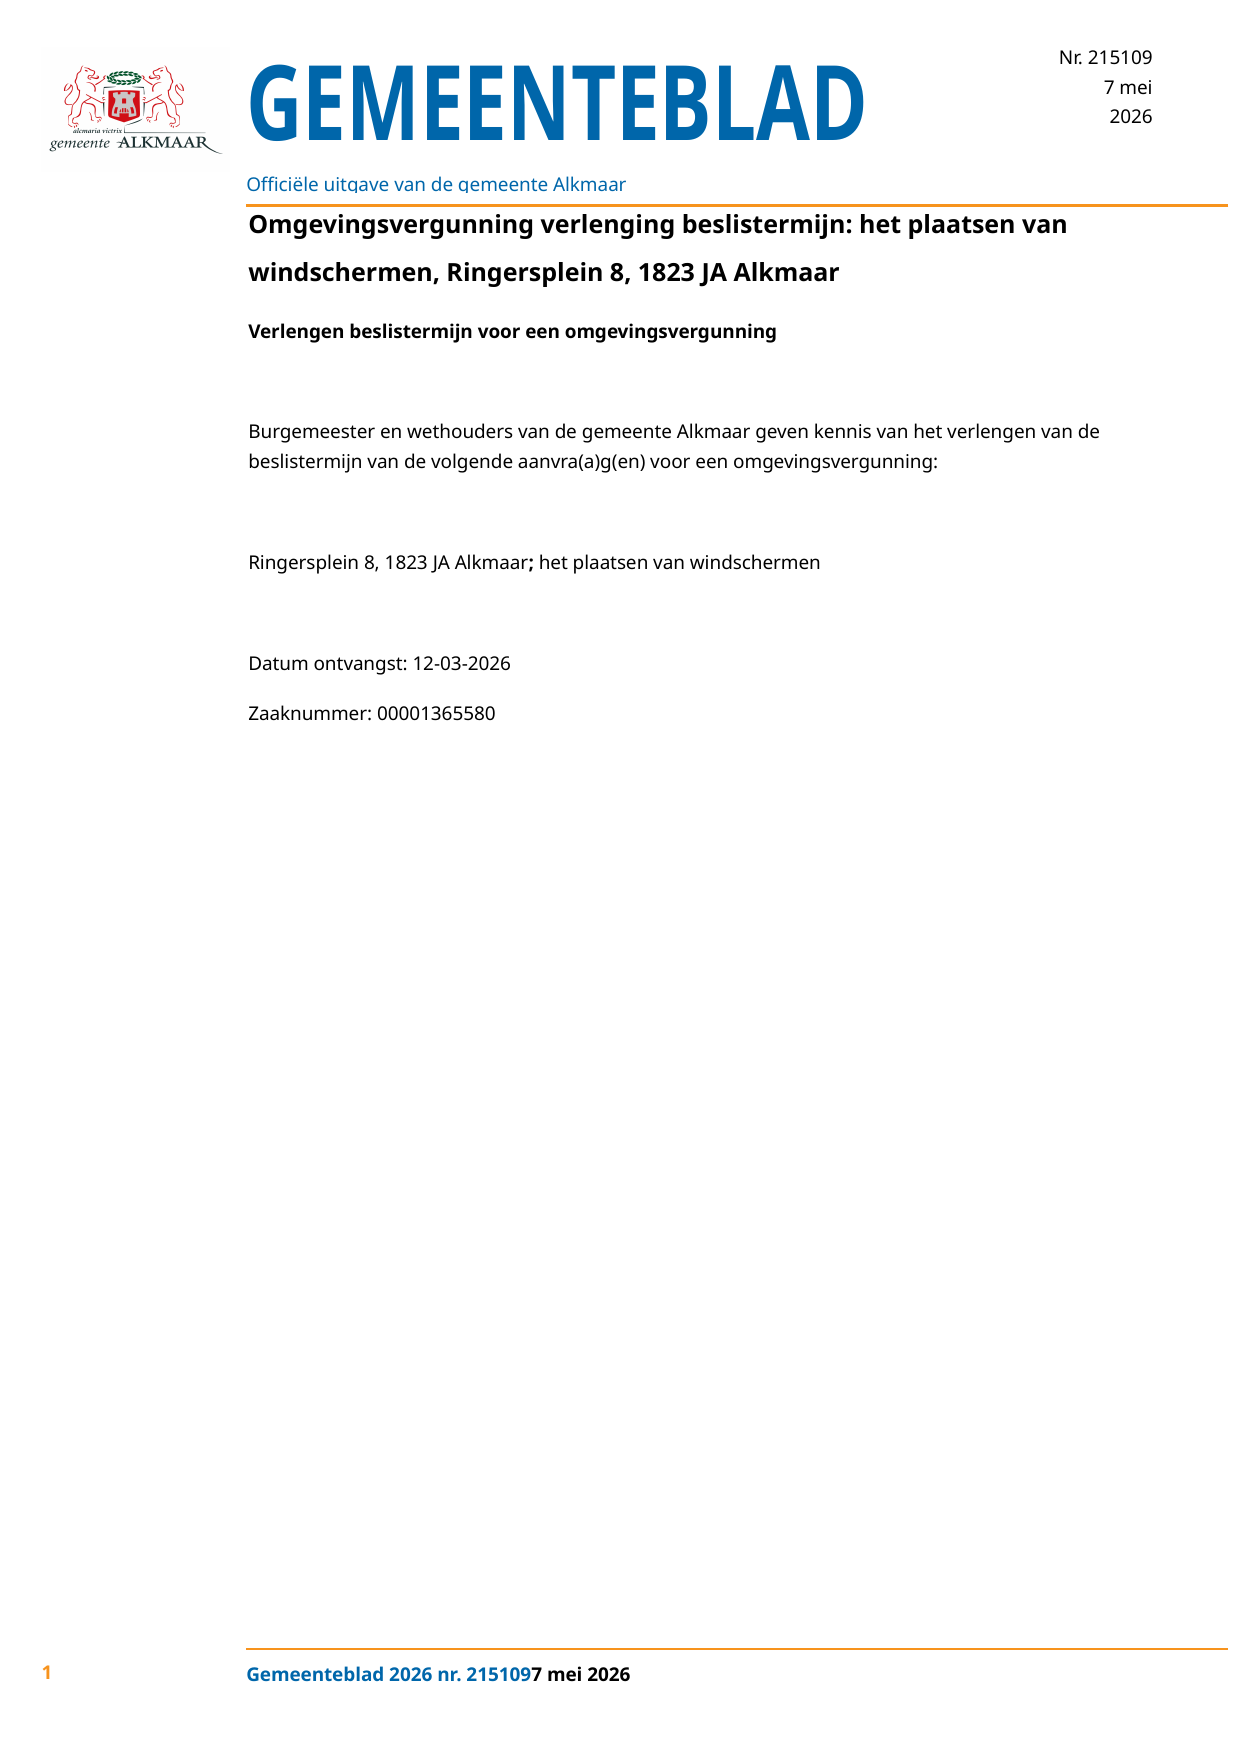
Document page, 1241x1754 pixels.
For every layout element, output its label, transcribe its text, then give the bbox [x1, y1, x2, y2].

text Datum ontvangst: 12-03-2026 [248, 650, 1152, 676]
text Ringersplein 8, 1823 JA Alkmaar; het plaatsen van windschermen [248, 549, 1152, 575]
text Zaaknummer: 00001365580 [248, 700, 1152, 726]
text Omgevingsvergunning verlenging beslistermijn: het plaatsen van windschermen, Ringersplein 8, 1823 JA Alkmaar [248, 207, 1152, 288]
text Burgemeester en wethouders van de gemeente Alkmaar geven kennis van het verlengen van de beslistermijn van de volgende aanvra(a)g(en) voor een omgevingsvergunning: [248, 419, 1152, 474]
text Verlengen beslistermijn voor een omgevingsvergunning [248, 318, 1152, 344]
picture [41, 47, 231, 172]
